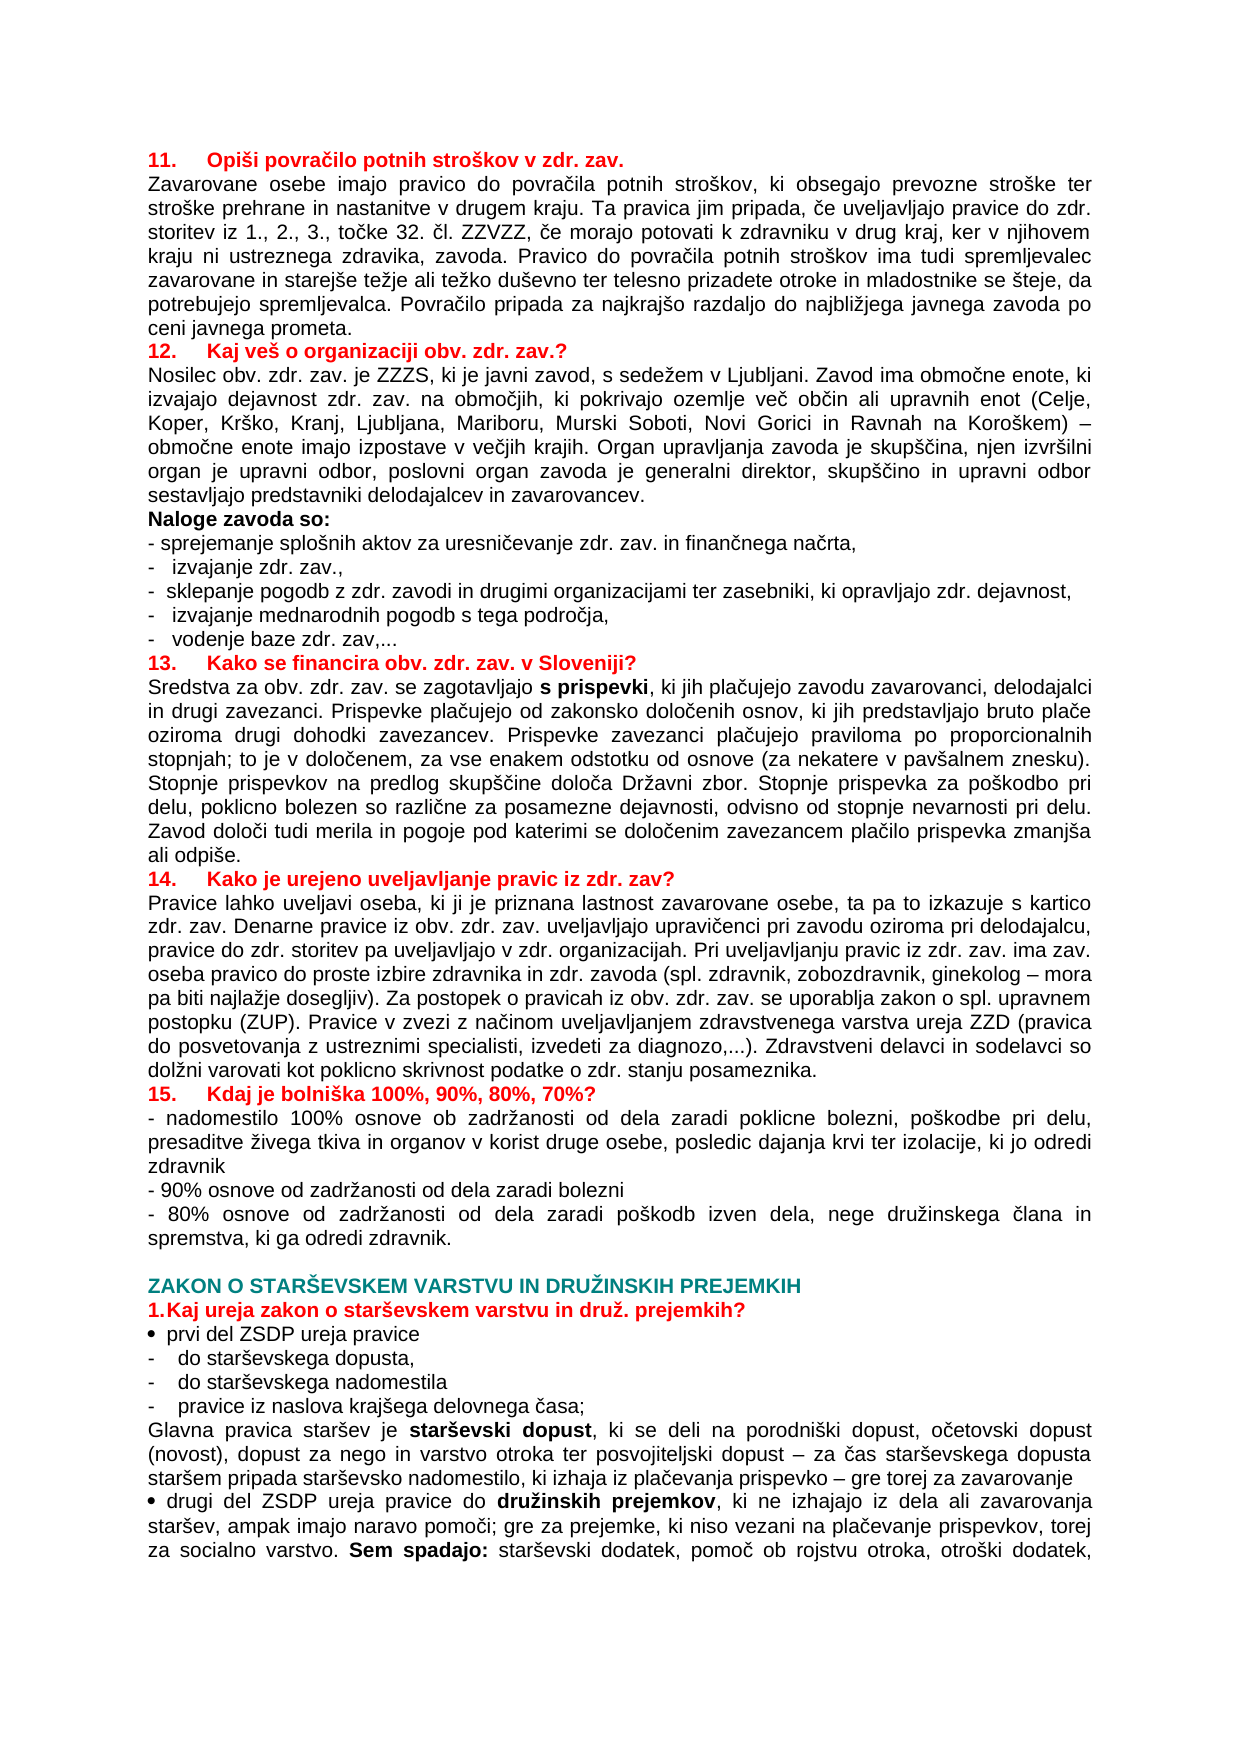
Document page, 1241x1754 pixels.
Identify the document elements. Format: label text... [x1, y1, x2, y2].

list Kdaj je bolniška 100%, 90%, 80%, 70%? [148, 1082, 1093, 1106]
text - do starševskega nadomestila [148, 1369, 1093, 1393]
text - pravice iz naslova krajšega delovnega časa; [148, 1393, 1093, 1417]
text - vodenje baze zdr. zav,... [148, 627, 1093, 651]
list Kaj veš o organizaciji obv. zdr. zav.? [148, 339, 1093, 363]
list Kako je urejeno uveljavljanje pravic iz zdr. zav? [148, 866, 1093, 890]
text Nosilec obv. zdr. zav. je ZZZS, ki je javni zavod, s sedežem v Ljubljani. Zavod ima območne enote, ki izvajajo dejavnost zdr. zav. na območjih, ki pokrivajo ozemlje več občin ali upravnih enot (Celje, Koper, Krško, Kranj, Ljubljana, Mariboru, Murski Soboti, Novi Gorici in Ravnah na Koroškem) – območne enote imajo izpostave v večjih krajih. Organ upravljanja zavoda je skupščina, njen izvršilni organ je upravni odbor, poslovni organ zavoda je generalni direktor, skupščino in upravni odbor sestavljajo predstavniki delodajalcev in zavarovancev. [148, 363, 1093, 507]
text - nadomestilo 100% osnove ob zadržanosti od dela zaradi poklicne bolezni, poškodbe pri delu, presaditve živega tkiva in organov v korist druge osebe, posledic dajanja krvi ter izolacije, ki jo odredi zdravnik [148, 1106, 1093, 1178]
text Zavarovane osebe imajo pravico do povračila potnih stroškov, ki obsegajo prevozne stroške ter stroške prehrane in nastanitve v drugem kraju. Ta pravica jim pripada, če uveljavljajo pravice do zdr. storitev iz 1., 2., 3., točke 32. čl. ZZVZZ, če morajo potovati k zdravniku v drug kraj, ker v njihovem kraju ni ustreznega zdravika, zavoda. Pravico do povračila potnih stroškov ima tudi spremljevalec zavarovane in starejše težje ali težko duševno ter telesno prizadete otroke in mladostnike se šteje, da potrebujejo spremljevalca. Povračilo pripada za najkrajšo razdaljo do najbližjega javnega zavoda po ceni javnega prometa. [148, 172, 1093, 339]
text Glavna pravica staršev je starševski dopust, ki se deli na porodniški dopust, očetovski dopust (novost), dopust za nego in varstvo otroka ter posvojiteljski dopust – za čas starševskega dopusta staršem pripada starševsko nadomestilo, ki izhaja iz plačevanja prispevko – gre torej za zavarovanje [148, 1417, 1093, 1489]
text Pravice lahko uveljavi oseba, ki ji je priznana lastnost zavarovane osebe, ta pa to izkazuje s kartico zdr. zav. Denarne pravice iz obv. zdr. zav. uveljavljajo upravičenci pri zavodu oziroma pri delodajalcu, pravice do zdr. storitev pa uveljavljajo v zdr. organizacijah. Pri uveljavljanju pravic iz zdr. zav. ima zav. oseba pravico do proste izbire zdravnika in zdr. zavoda (spl. zdravnik, zobozdravnik, ginekolog – mora pa biti najlažje dosegljiv). Za postopek o pravicah iz obv. zdr. zav. se uporablja zakon o spl. upravnem postopku (ZUP). Pravice v zvezi z načinom uveljavljanjem zdravstvenega varstva ureja ZZD (pravica do posvetovanja z ustreznimi specialisti, izvedeti za diagnozo,...). Zdravstveni delavci in sodelavci so dolžni varovati kot poklicno skrivnost podatke o zdr. stanju posameznika. [148, 890, 1093, 1082]
text - sklepanje pogodb z zdr. zavodi in drugimi organizacijami ter zasebniki, ki opravljajo zdr. dejavnost, [148, 579, 1093, 603]
list Opiši povračilo potnih stroškov v zdr. zav. [148, 148, 1093, 172]
text Sredstva za obv. zdr. zav. se zagotavljajo s prispevki, ki jih plačujejo zavodu zavarovanci, delodajalci in drugi zavezanci. Prispevke plačujejo od zakonsko določenih osnov, ki jih predstavljajo bruto plače oziroma drugi dohodki zavezancev. Prispevke zavezanci plačujejo praviloma po proporcionalnih stopnjah; to je v določenem, za vse enakem odstotku od osnove (za nekatere v pavšalnem znesku). Stopnje prispevkov na predlog skupščine določa Državni zbor. Stopnje prispevka za poškodbo pri delu, poklicno bolezen so različne za posamezne dejavnosti, odvisno od stopnje nevarnosti pri delu. Zavod določi tudi merila in pogoje pod katerimi se določenim zavezancem plačilo prispevka zmanjša ali odpiše. [148, 675, 1093, 866]
text Naloge zavoda so: [148, 507, 1093, 531]
text - do starševskega dopusta, [148, 1346, 1093, 1369]
list Kako se financira obv. zdr. zav. v Sloveniji? [148, 651, 1093, 675]
text - 90% osnove od zadržanosti od dela zaradi bolezni [148, 1178, 1093, 1202]
text - 80% osnove od zadržanosti od dela zaradi poškodb izven dela, nege družinskega člana in spremstva, ki ga odredi zdravnik. [148, 1202, 1093, 1250]
list drugi del ZSDP ureja pravice do družinskih prejemkov, ki ne izhajajo iz dela ali zavarovanja staršev, ampak imajo naravo pomoči; gre za prejemke, ki niso vezani na plačevanje prispevkov, torej za socialno varstvo. Sem spadajo: starševski dodatek, pomoč ob rojstvu otroka, otroški dodatek, [148, 1489, 1093, 1561]
text - izvajanje zdr. zav., [148, 555, 1093, 579]
list prvi del ZSDP ureja pravice [148, 1322, 1093, 1346]
text ZAKON O STARŠEVSKEM VARSTVU IN DRUŽINSKIH PREJEMKIH [148, 1274, 1093, 1298]
text - izvajanje mednarodnih pogodb s tega področja, [148, 603, 1093, 627]
text - sprejemanje splošnih aktov za uresničevanje zdr. zav. in finančnega načrta, [148, 531, 1093, 555]
list Kaj ureja zakon o starševskem varstvu in druž. prejemkih? [148, 1298, 1093, 1322]
